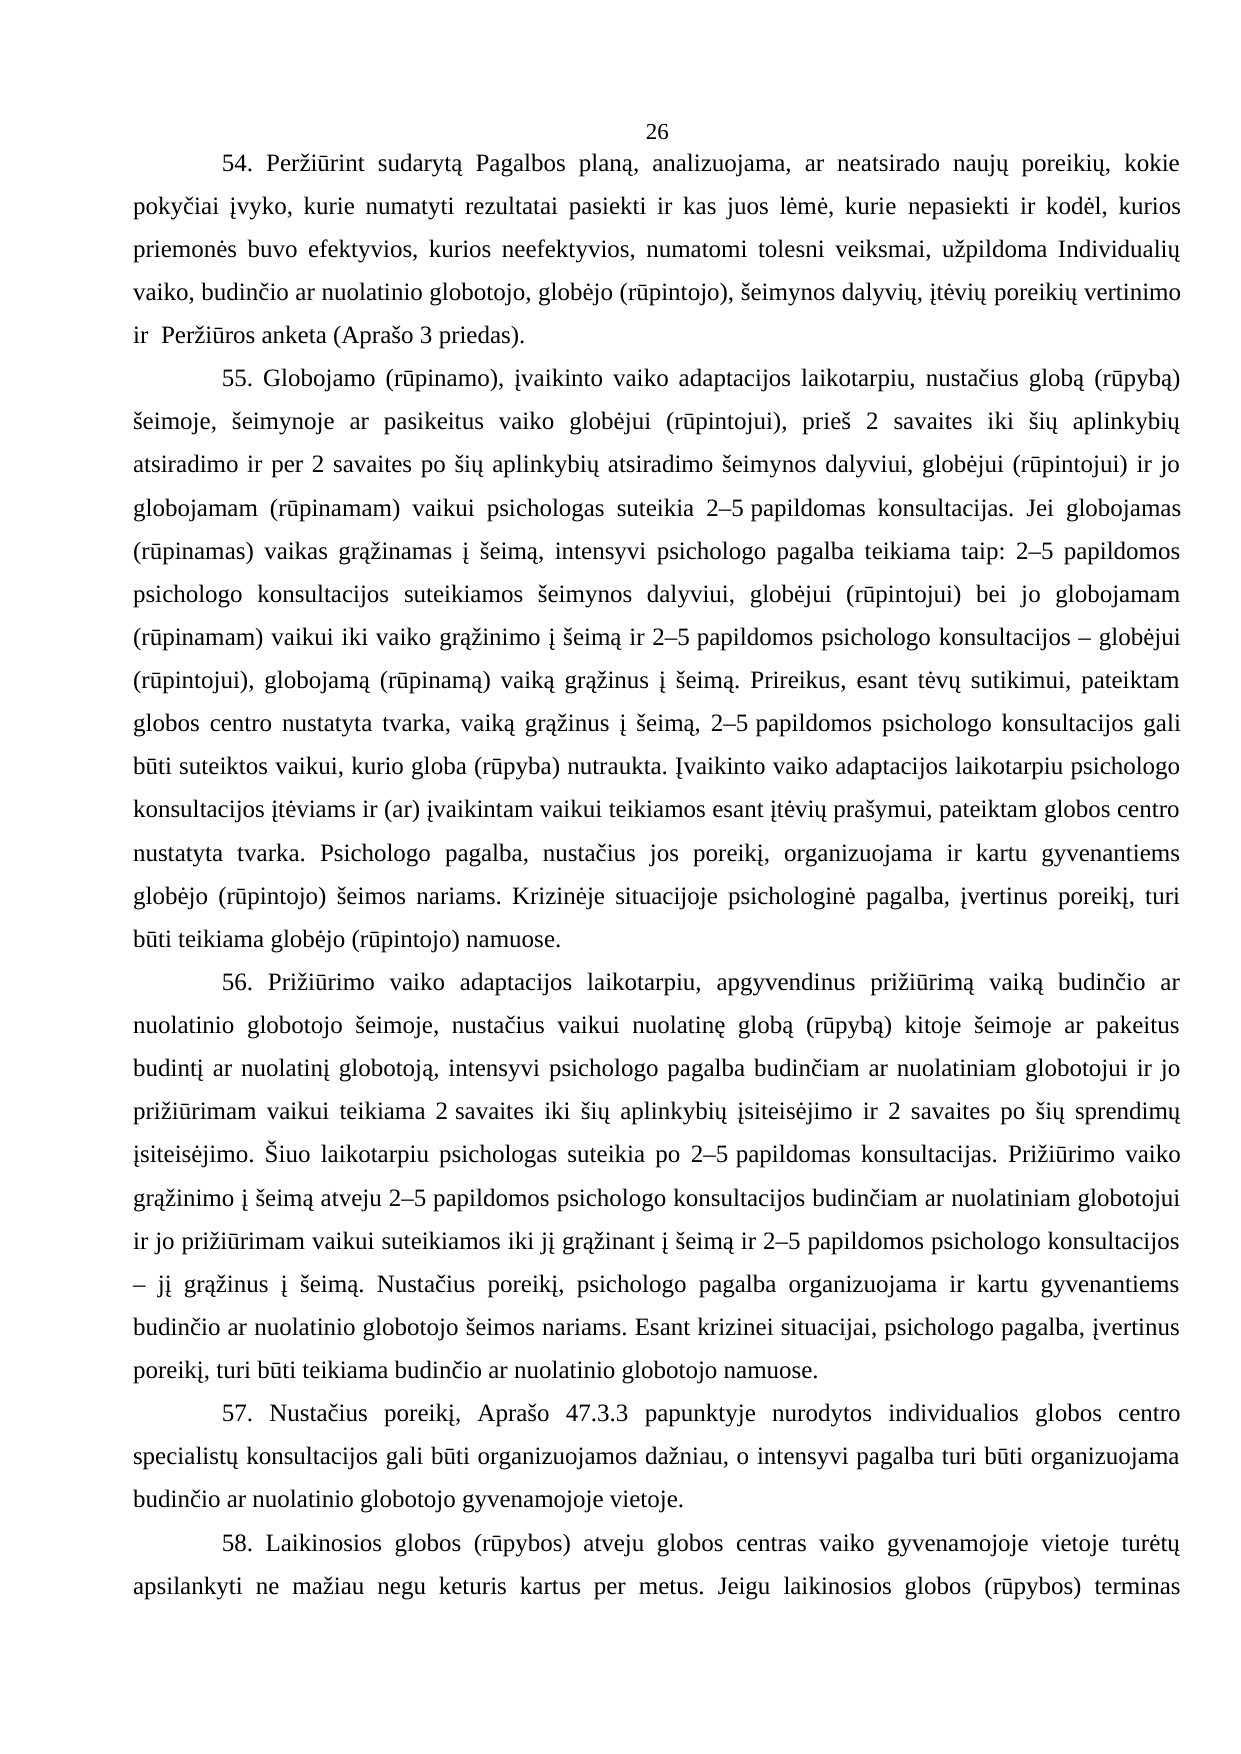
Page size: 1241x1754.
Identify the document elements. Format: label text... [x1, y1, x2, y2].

text 54. Peržiūrint sudarytą Pagalbos planą, analizuojama, ar neatsirado naujų poreikių, kokie pokyčiai įvyko, kurie numatyti rezultatai pasiekti ir kas juos lėmė, kurie nepasiekti ir kodėl, kurios priemonės buvo efektyvios, kurios neefektyvios, numatomi tolesni veiksmai, užpildoma Individualių vaiko, budinčio ar nuolatinio globotojo, globėjo (rūpintojo), šeimynos dalyvių, įtėvių poreikių vertinimo ir Peržiūros anketa (Aprašo 3 priedas). [133, 148, 1181, 349]
text 55. Globojamo (rūpinamo), įvaikinto vaiko adaptacijos laikotarpiu, nustačius globą (rūpybą) šeimoje, šeimynoje ar pasikeitus vaiko globėjui (rūpintojui), prieš 2 savaites iki šių aplinkybių atsiradimo ir per 2 savaites po šių aplinkybių atsiradimo šeimynos dalyviui, globėjui (rūpintojui) ir jo globojamam (rūpinamam) vaikui psichologas suteikia 2–5 papildomas konsultacijas. Jei globojamas (rūpinamas) vaikas grąžinamas į šeimą, intensyvi psichologo pagalba teikiama taip: 2–5 papildomos psichologo konsultacijos suteikiamos šeimynos dalyviui, globėjui (rūpintojui) bei jo globojamam (rūpinamam) vaikui iki vaiko grąžinimo į šeimą ir 2–5 papildomos psichologo konsultacijos – globėjui (rūpintojui), globojamą (rūpinamą) vaiką grąžinus į šeimą. Prireikus, esant tėvų sutikimui, pateiktam globos centro nustatyta tvarka, vaiką grąžinus į šeimą, 2–5 papildomos psichologo konsultacijos gali būti suteiktos vaikui, kurio globa (rūpyba) nutraukta. Įvaikinto vaiko adaptacijos laikotarpiu psichologo konsultacijos įtėviams ir (ar) įvaikintam vaikui teikiamos esant įtėvių prašymui, pateiktam globos centro nustatyta tvarka. Psichologo pagalba, nustačius jos poreikį, organizuojama ir kartu gyvenantiems globėjo (rūpintojo) šeimos nariams. Krizinėje situacijoje psichologinė pagalba, įvertinus poreikį, turi būti teikiama globėjo (rūpintojo) namuose. [133, 363, 1181, 953]
text 56. Prižiūrimo vaiko adaptacijos laikotarpiu, apgyvendinus prižiūrimą vaiką budinčio ar nuolatinio globotojo šeimoje, nustačius vaikui nuolatinę globą (rūpybą) kitoje šeimoje ar pakeitus budintį ar nuolatinį globotoją, intensyvi psichologo pagalba budinčiam ar nuolatiniam globotojui ir jo prižiūrimam vaikui teikiama 2 savaites iki šių aplinkybių įsiteisėjimo ir 2 savaites po šių sprendimų įsiteisėjimo. Šiuo laikotarpiu psichologas suteikia po 2–5 papildomas konsultacijas. Prižiūrimo vaiko grąžinimo į šeimą atveju 2–5 papildomos psichologo konsultacijos budinčiam ar nuolatiniam globotojui ir jo prižiūrimam vaikui suteikiamos iki jį grąžinant į šeimą ir 2–5 papildomos psichologo konsultacijos – jį grąžinus į šeimą. Nustačius poreikį, psichologo pagalba organizuojama ir kartu gyvenantiems budinčio ar nuolatinio globotojo šeimos nariams. Esant krizinei situacijai, psichologo pagalba, įvertinus poreikį, turi būti teikiama budinčio ar nuolatinio globotojo namuose. [133, 967, 1181, 1384]
text 58. Laikinosios globos (rūpybos) atveju globos centras vaiko gyvenamojoje vietoje turėtų apsilankyti ne mažiau negu keturis kartus per metus. Jeigu laikinosios globos (rūpybos) terminas [133, 1528, 1181, 1599]
text 57. Nustačius poreikį, Aprašo 47.3.3 papunktyje nurodytos individualios globos centro specialistų konsultacijos gali būti organizuojamos dažniau, o intensyvi pagalba turi būti organizuojama budinčio ar nuolatinio globotojo gyvenamojoje vietoje. [133, 1398, 1181, 1513]
